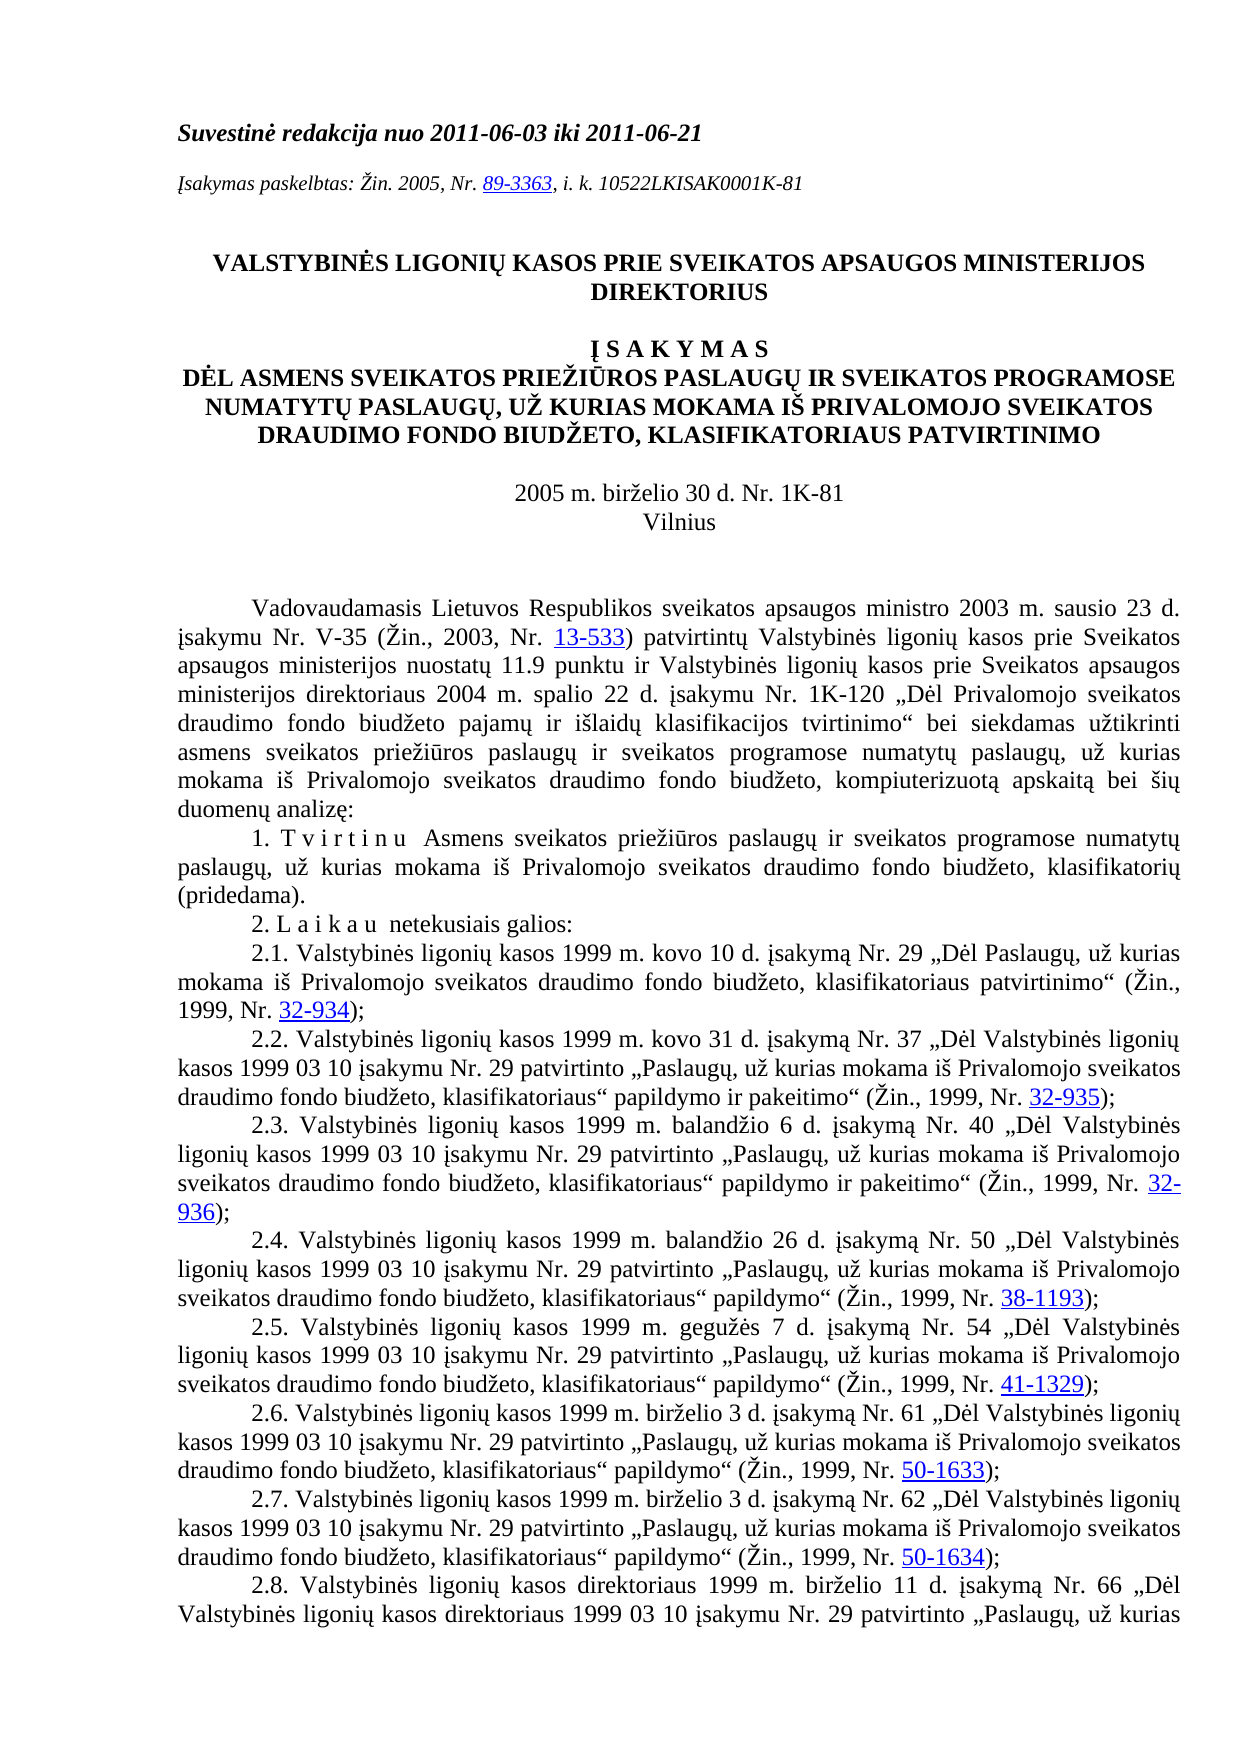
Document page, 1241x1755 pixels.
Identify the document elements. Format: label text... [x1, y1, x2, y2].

text 2.4. Valstybinės ligonių kasos 1999 m. balandžio 26 d. įsakymą Nr. 50 „Dėl Valstybinės ligonių kasos 1999 03 10 įsakymu Nr. 29 patvirtinto „Paslaugų, už kurias mokama iš Privalomojo sveikatos draudimo fondo biudžeto, klasifikatoriaus“ papildymo“ (Žin., 1999, Nr. 38-1193); [177, 1225, 1181, 1312]
text 2.8. Valstybinės ligonių kasos direktoriaus 1999 m. birželio 11 d. įsakymą Nr. 66 „Dėl Valstybinės ligonių kasos direktoriaus 1999 03 10 įsakymu Nr. 29 patvirtinto „Paslaugų, už kurias [177, 1570, 1181, 1628]
text DĖL ASMENS SVEIKATOS PRIEŽIŪROS PASLAUGŲ IR SVEIKATOS PROGRAMOSE NUMATYTŲ PASLAUGŲ, UŽ KURIAS MOKAMA IŠ PRIVALOMOJO SVEIKATOS DRAUDIMO FONDO BIUDŽETO, KLASIFIKATORIAUS PATVIRTINIMO [177, 363, 1181, 449]
text 2005 m. birželio 30 d. Nr. 1K-81 [177, 478, 1181, 507]
text Į S A K Y M A S [177, 334, 1181, 363]
text 2.6. Valstybinės ligonių kasos 1999 m. birželio 3 d. įsakymą Nr. 61 „Dėl Valstybinės ligonių kasos 1999 03 10 įsakymu Nr. 29 patvirtinto „Paslaugų, už kurias mokama iš Privalomojo sveikatos draudimo fondo biudžeto, klasifikatoriaus“ papildymo“ (Žin., 1999, Nr. 50-1633); [177, 1398, 1181, 1484]
text 2.5. Valstybinės ligonių kasos 1999 m. gegužės 7 d. įsakymą Nr. 54 „Dėl Valstybinės ligonių kasos 1999 03 10 įsakymu Nr. 29 patvirtinto „Paslaugų, už kurias mokama iš Privalomojo sveikatos draudimo fondo biudžeto, klasifikatoriaus“ papildymo“ (Žin., 1999, Nr. 41-1329); [177, 1312, 1181, 1398]
text 2.2. Valstybinės ligonių kasos 1999 m. kovo 31 d. įsakymą Nr. 37 „Dėl Valstybinės ligonių kasos 1999 03 10 įsakymu Nr. 29 patvirtinto „Paslaugų, už kurias mokama iš Privalomojo sveikatos draudimo fondo biudžeto, klasifikatoriaus“ papildymo ir pakeitimo“ (Žin., 1999, Nr. 32-935); [177, 1024, 1181, 1110]
text Suvestinė redakcija nuo 2011-06-03 iki 2011-06-21 [177, 118, 1181, 147]
text Vadovaudamasis Lietuvos Respublikos sveikatos apsaugos ministro 2003 m. sausio 23 d. įsakymu Nr. V-35 (Žin., 2003, Nr. 13-533) patvirtintų Valstybinės ligonių kasos prie Sveikatos apsaugos ministerijos nuostatų 11.9 punktu ir Valstybinės ligonių kasos prie Sveikatos apsaugos ministerijos direktoriaus 2004 m. spalio 22 d. įsakymu Nr. 1K-120 „Dėl Privalomojo sveikatos draudimo fondo biudžeto pajamų ir išlaidų klasifikacijos tvirtinimo“ bei siekdamas užtikrinti asmens sveikatos priežiūros paslaugų ir sveikatos programose numatytų paslaugų, už kurias mokama iš Privalomojo sveikatos draudimo fondo biudžeto, kompiuterizuotą apskaitą bei šių duomenų analizę: [177, 593, 1181, 823]
text 2.1. Valstybinės ligonių kasos 1999 m. kovo 10 d. įsakymą Nr. 29 „Dėl Paslaugų, už kurias mokama iš Privalomojo sveikatos draudimo fondo biudžeto, klasifikatoriaus patvirtinimo“ (Žin., 1999, Nr. 32-934); [177, 938, 1181, 1024]
text Įsakymas paskelbtas: Žin. 2005, Nr. 89-3363, i. k. 10522LKISAK0001K-81 [177, 171, 1181, 195]
text Vilnius [177, 507, 1181, 535]
text 1. Tvirtinu Asmens sveikatos priežiūros paslaugų ir sveikatos programose numatytų paslaugų, už kurias mokama iš Privalomojo sveikatos draudimo fondo biudžeto, klasifikatorių (pridedama). [177, 823, 1181, 909]
text 2.3. Valstybinės ligonių kasos 1999 m. balandžio 6 d. įsakymą Nr. 40 „Dėl Valstybinės ligonių kasos 1999 03 10 įsakymu Nr. 29 patvirtinto „Paslaugų, už kurias mokama iš Privalomojo sveikatos draudimo fondo biudžeto, klasifikatoriaus“ papildymo ir pakeitimo“ (Žin., 1999, Nr. 32-936); [177, 1110, 1181, 1225]
text 2. Laikau netekusiais galios: [177, 909, 1181, 938]
text 2.7. Valstybinės ligonių kasos 1999 m. birželio 3 d. įsakymą Nr. 62 „Dėl Valstybinės ligonių kasos 1999 03 10 įsakymu Nr. 29 patvirtinto „Paslaugų, už kurias mokama iš Privalomojo sveikatos draudimo fondo biudžeto, klasifikatoriaus“ papildymo“ (Žin., 1999, Nr. 50-1634); [177, 1484, 1181, 1570]
text VALSTYBINĖS LIGONIŲ KASOS PRIE SVEIKATOS APSAUGOS MINISTERIJOS DIREKTORIUS [177, 248, 1181, 305]
